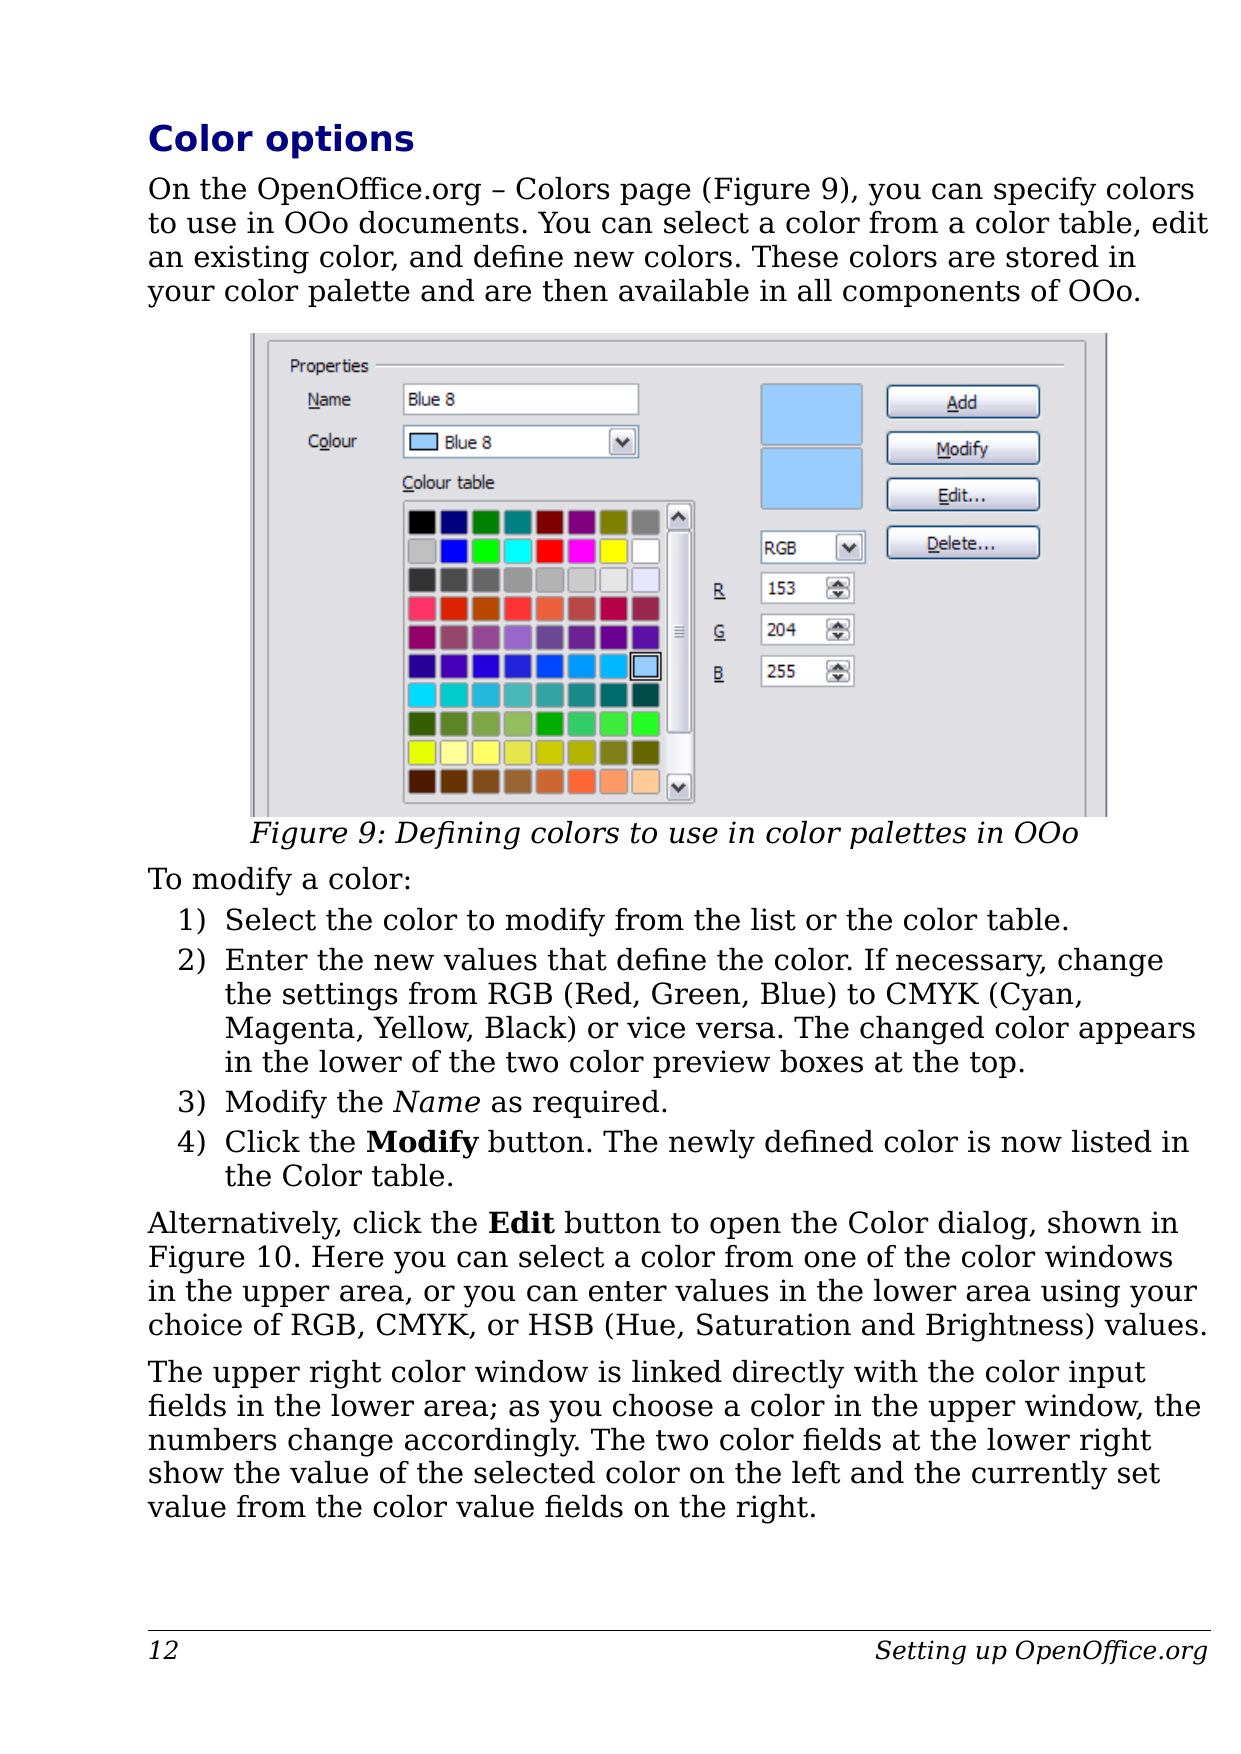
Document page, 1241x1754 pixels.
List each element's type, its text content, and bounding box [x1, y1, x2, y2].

subtitle Color options [148, 118, 1211, 159]
list Enter the new values that define the color. If necessary, change the settings from RGB (Red, Green, Blue) to CMYK (Cyan, Magenta, Yellow, Black) or vice versa. The changed color appears in the lower of the two color preview boxes at the top. [207, 943, 1211, 1079]
list Click the Modify button. The newly defined color is now listed in the Color table. [207, 1126, 1211, 1194]
list To modify a color: [148, 863, 1211, 897]
text Alternatively, click the Edit button to open the Color dialog, shown in Figure 10. Here you can select a color from one of the color windows in the upper area, or you can enter values in the lower area using your choice of RGB, CMYK, or HSB (Hue, Saturation and Brightness) values. [148, 1206, 1211, 1342]
list Select the color to modify from the list or the color table. [207, 903, 1211, 937]
text On the OpenOffice.org – Colors page (Figure 9), you can specify colors to use in OOo documents. You can select a color from a color table, edit an existing color, and define new colors. These colors are stored in your color palette and are then available in all components of OOo. [148, 172, 1211, 308]
text Figure 9: Defining colors to use in color palettes in OOo [250, 817, 1108, 850]
list Modify the Name as required. [207, 1085, 1211, 1119]
text The upper right color window is linked directly with the color input fields in the lower area; as you choose a color in the upper window, the numbers change accordingly. The two color fields at the lower right show the value of the selected color on the left and the currently set value from the color value fields on the right. [148, 1355, 1211, 1525]
picture [250, 333, 1109, 817]
